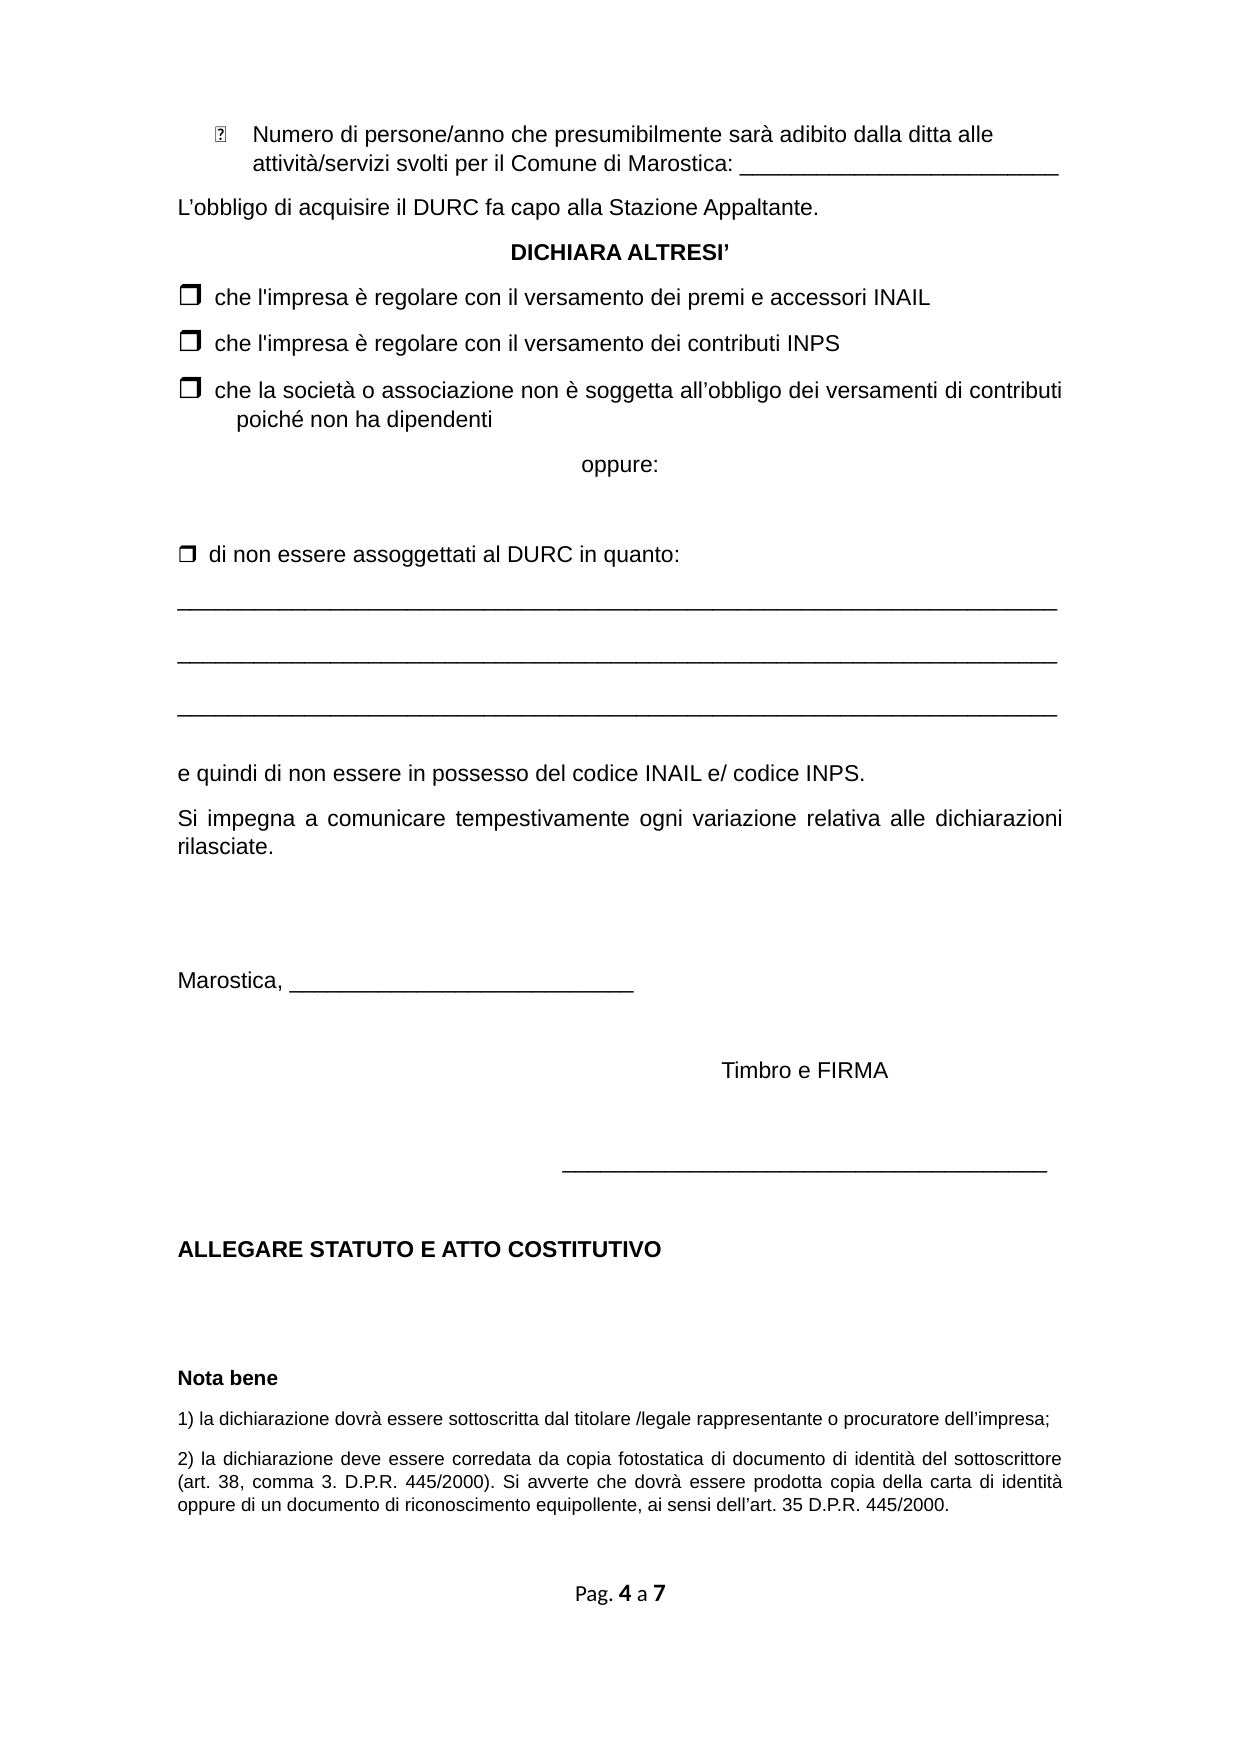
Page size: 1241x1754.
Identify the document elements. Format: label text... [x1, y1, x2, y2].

text Si impegna a comunicare tempestivamente ogni variazione relativa alle dichiarazioni rilasciate. [177, 805, 1063, 859]
text che l'impresa è regolare con il versamento dei premi e accessori INAIL [177, 284, 1063, 312]
text 2) la dichiarazione deve essere corredata da copia fotostatica di documento di identità del sottoscrittore (art. 38, comma 3. D.P.R. 445/2000). Si avverte che dovrà essere prodotta copia della carta di identità oppure di un documento di riconoscimento equipollente, ai sensi dell’art. 35 D.P.R. 445/2000. [177, 1448, 1063, 1515]
text 1) la dichiarazione dovrà essere sottoscritta dal titolare /legale rappresentante o procuratore dell’impresa; [177, 1408, 1063, 1429]
text ALLEGARE STATUTO E ATTO COSTITUTIVO [177, 1236, 1063, 1263]
text che la società o associazione non è soggetta all’obbligo dei versamenti di contributi poiché non ha dipendenti [177, 377, 1063, 433]
text _______________________________________________________________________________________________________________________________________________________________________________________________________________ [177, 585, 1063, 717]
text DICHIARA ALTRESI’ [177, 239, 1063, 266]
text Timbro e FIRMA [177, 1057, 1063, 1083]
text di non essere assoggettati al DURC in quanto: [177, 541, 1063, 567]
text che l'impresa è regolare con il versamento dei contributi INPS [177, 330, 1063, 358]
text Nota bene [177, 1366, 1063, 1389]
text oppure: [177, 451, 1063, 477]
list Numero di persone/anno che presumibilmente sarà adibito dalla ditta alle attività/servizi svolti per il Comune di Marostica: _________________________ [215, 120, 1063, 176]
text e quindi di non essere in possesso del codice INAIL e/ codice INPS. [177, 760, 1063, 787]
text ______________________________________ [177, 1147, 1063, 1173]
text Marostica, ___________________________ [177, 967, 1063, 994]
text L’obbligo di acquisire il DURC fa capo alla Stazione Appaltante. [177, 194, 1063, 221]
